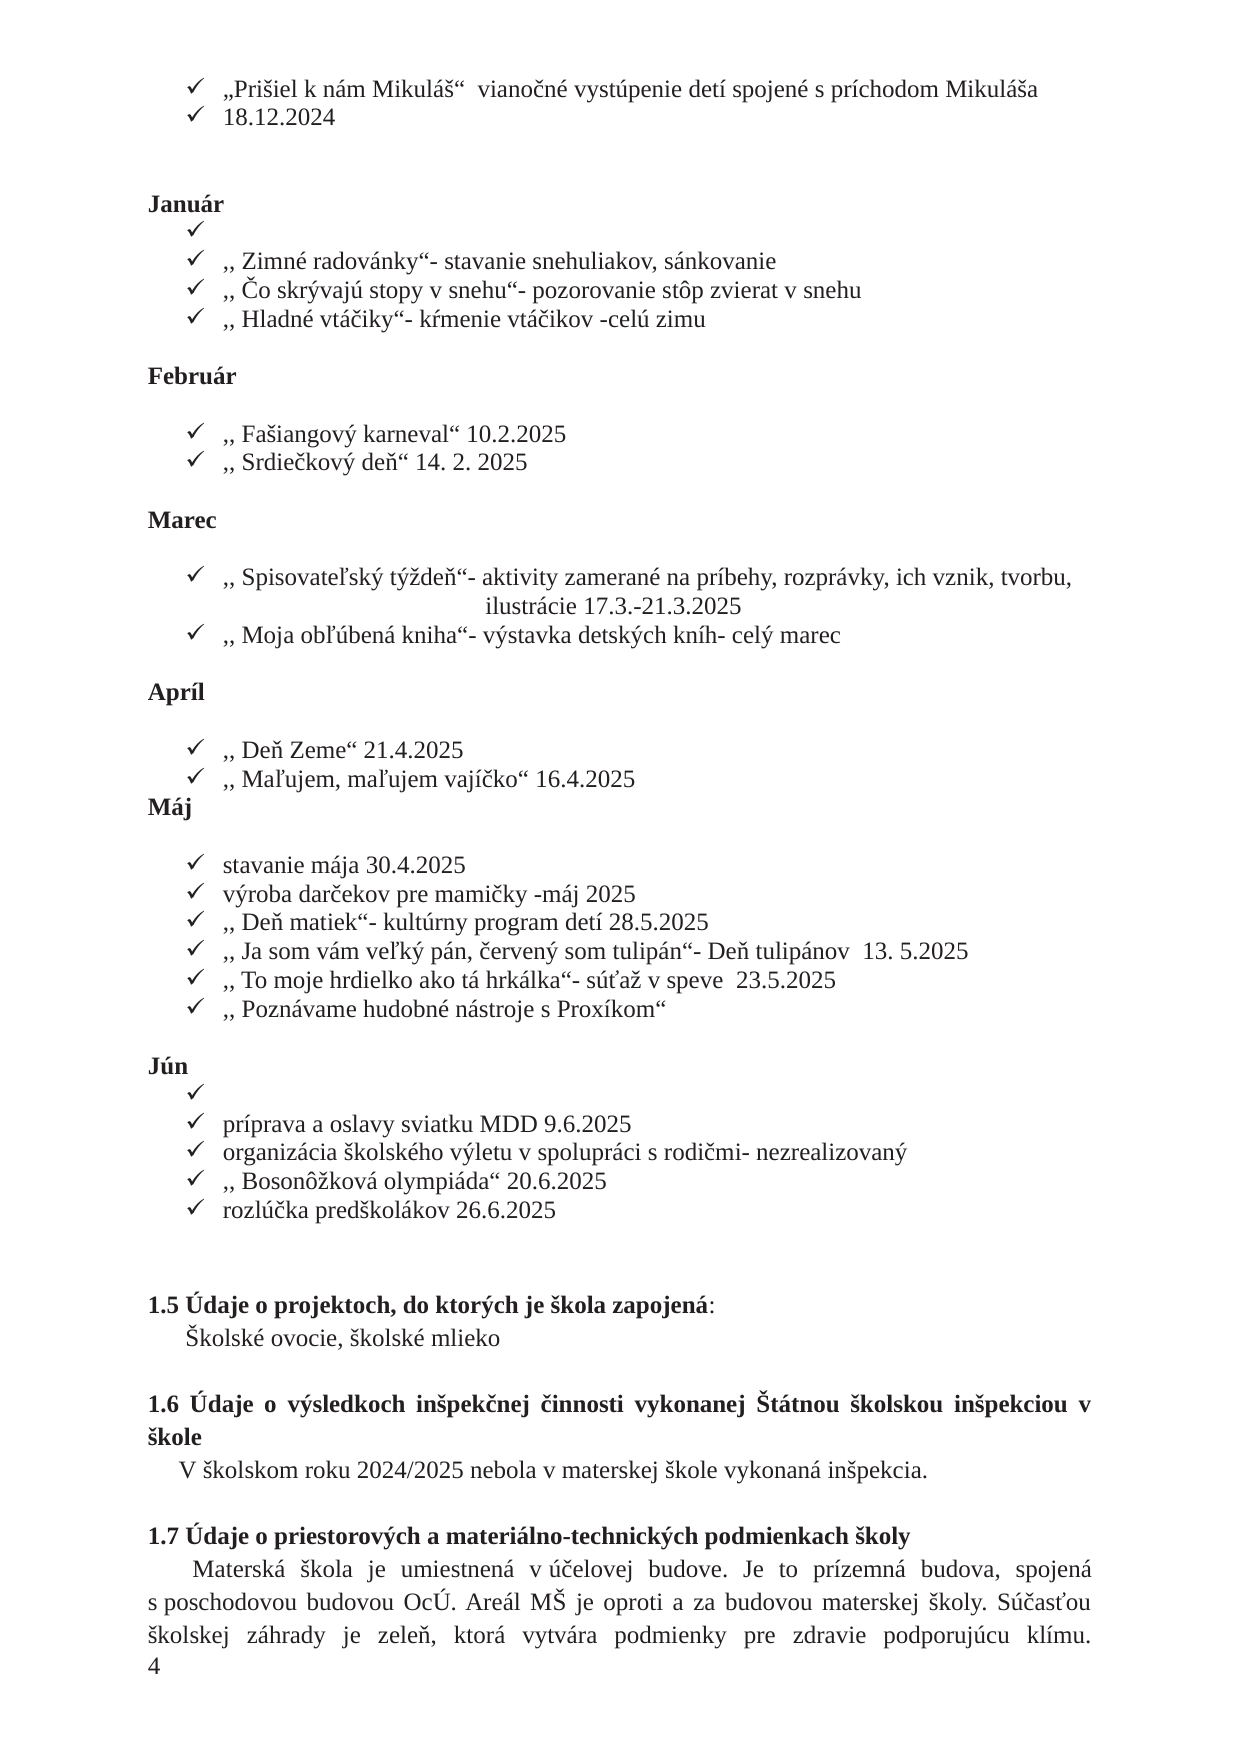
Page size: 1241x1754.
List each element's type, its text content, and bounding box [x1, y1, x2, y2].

list ,, Poznávame hudobné nástroje s Proxíkom“ [185, 994, 1093, 1022]
list ,, Deň matiek“- kultúrny program detí 28.5.2025 [185, 907, 1093, 936]
text Apríl [148, 677, 1093, 706]
list rozlúčka predškolákov 26.6.2025 [185, 1195, 1093, 1224]
text Školské ovocie, školské mlieko [148, 1323, 1093, 1352]
text ilustrácie 17.3.-21.3.2025 [223, 591, 1093, 620]
text V školskom roku 2024/2025 nebola v materskej škole vykonaná inšpekcia. [148, 1455, 1093, 1484]
list stavanie mája 30.4.2025 [185, 850, 1093, 879]
list príprava a oslavy sviatku MDD 9.6.2025 [185, 1109, 1093, 1137]
text Máj [148, 792, 1093, 821]
list ,, Moja obľúbená kniha“- výstavka detských kníh- celý marec [185, 620, 1093, 649]
text Január [148, 189, 1093, 217]
list ,, Deň Zeme“ 21.4.2025 [185, 735, 1093, 764]
text 1.6 Údaje o výsledkoch inšpekčnej činnosti vykonanej Štátnou školskou inšpekciou v škole [148, 1389, 1093, 1451]
list ,, Zimné radovánky“- stavanie snehuliakov, sánkovanie [185, 246, 1093, 275]
list ,, Spisovateľský týždeň“- aktivity zamerané na príbehy, rozprávky, ich vznik, tvorbu, [185, 562, 1093, 591]
list ,, Fašiangový karneval“ 10.2.2025 [185, 419, 1093, 447]
text 1.5 Údaje o projektoch, do ktorých je škola zapojená: [148, 1290, 1093, 1318]
list ,, To moje hrdielko ako tá hrkálka“- súťaž v speve 23.5.2025 [185, 965, 1093, 994]
list ,, Ja som vám veľký pán, červený som tulipán“- Deň tulipánov 13. 5.2025 [185, 936, 1093, 965]
text Jún [148, 1051, 1093, 1080]
text Materská škola je umiestnená v účelovej budove. Je to prízemná budova, spojená s poschodovou budovou OcÚ. Areál MŠ je oproti a za budovou materskej školy. Súčasťou školskej záhrady je zeleň, ktorá vytvára podmienky pre zdravie podporujúcu klímu. [148, 1554, 1093, 1649]
list ,, Maľujem, maľujem vajíčko“ 16.4.2025 [185, 764, 1093, 792]
list výroba darčekov pre mamičky -máj 2025 [185, 879, 1093, 907]
text 1.7 Údaje o priestorových a materiálno-technických podmienkach školy [148, 1521, 1093, 1550]
list „Prišiel k nám Mikuláš“ vianočné vystúpenie detí spojené s príchodom Mikuláša [185, 74, 1093, 102]
list ,, Čo skrývajú stopy v snehu“- pozorovanie stôp zvierat v snehu [185, 275, 1093, 304]
text Február [148, 361, 1093, 390]
list ,, Srdiečkový deň“ 14. 2. 2025 [185, 447, 1093, 476]
list ,, Bosonôžková olympiáda“ 20.6.2025 [185, 1166, 1093, 1195]
list 18.12.2024 [185, 102, 1093, 131]
list organizácia školského výletu v spolupráci s rodičmi- nezrealizovaný [185, 1137, 1093, 1166]
text Marec [148, 505, 1093, 534]
list ,, Hladné vtáčiky“- kŕmenie vtáčikov -celú zimu [185, 304, 1093, 332]
